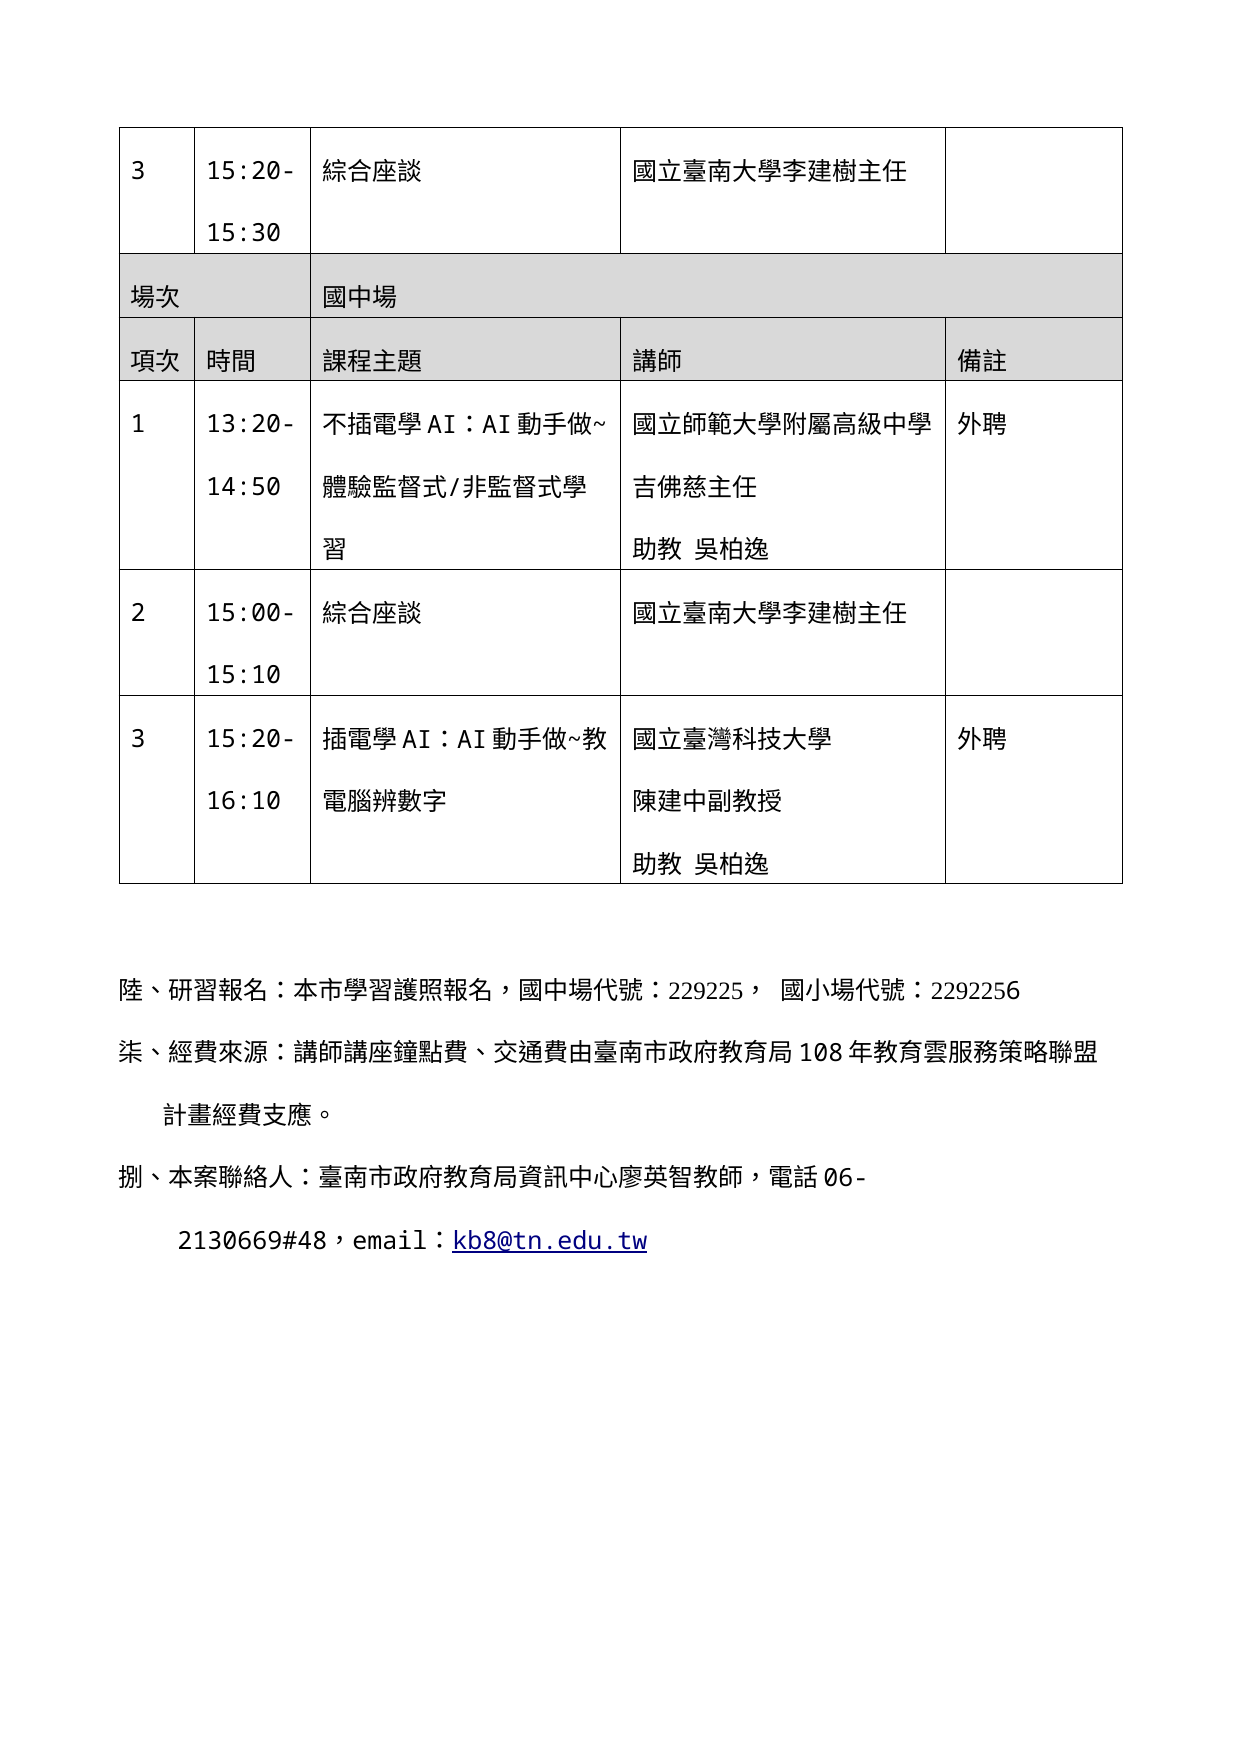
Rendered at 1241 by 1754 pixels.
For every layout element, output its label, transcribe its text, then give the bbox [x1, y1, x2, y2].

table_cell 3 [120, 128, 194, 253]
text 捌、本案聯絡人：臺南市政府教育局資訊中心廖英智教師，電話06-2130669#48，email：kb8@tn.edu.tw [118, 1134, 1122, 1259]
table_cell 場次 [120, 254, 310, 317]
table_cell 13:20-14:50 [195, 381, 310, 569]
table_cell 15:20-15:30 [195, 128, 310, 253]
table_cell [946, 570, 1122, 695]
table_cell 綜合座談 [311, 570, 620, 695]
table_cell 15:20-16:10 [195, 696, 310, 883]
table_cell 國立臺灣科技大學 陳建中副教授 助教 吳柏逸 [621, 696, 945, 883]
table_cell 時間 [195, 318, 310, 380]
table_cell 3 [120, 696, 194, 883]
table_cell 綜合座談 [311, 128, 620, 253]
text 陸、研習報名：本市學習護照報名，國中場代號：229225， 國小場代號：2292256 [118, 947, 1122, 1009]
table_cell 2 [120, 570, 194, 695]
table_cell 項次 [120, 318, 194, 380]
table_cell 國中場 [311, 254, 1122, 317]
table_cell 國立臺南大學李建樹主任 [621, 570, 945, 695]
table_cell 15:00-15:10 [195, 570, 310, 695]
text 柒、經費來源：講師講座鐘點費、交通費由臺南市政府教育局108年教育雲服務策略聯盟計畫經費支應。 [118, 1009, 1122, 1134]
table_cell 講師 [621, 318, 945, 380]
table_cell 外聘 [946, 696, 1122, 883]
table_cell 不插電學AI：AI動手做~體驗監督式/非監督式學習 [311, 381, 620, 569]
table_cell 外聘 [946, 381, 1122, 569]
table_cell 備註 [946, 318, 1122, 380]
table_cell 國立臺南大學李建樹主任 [621, 128, 945, 253]
table_cell 1 [120, 381, 194, 569]
table_cell [946, 128, 1122, 253]
table_cell 課程主題 [311, 318, 620, 380]
table_cell 插電學AI：AI動手做~教電腦辨數字 [311, 696, 620, 883]
table_cell 國立師範大學附屬高級中學吉佛慈主任 助教 吳柏逸 [621, 381, 945, 569]
